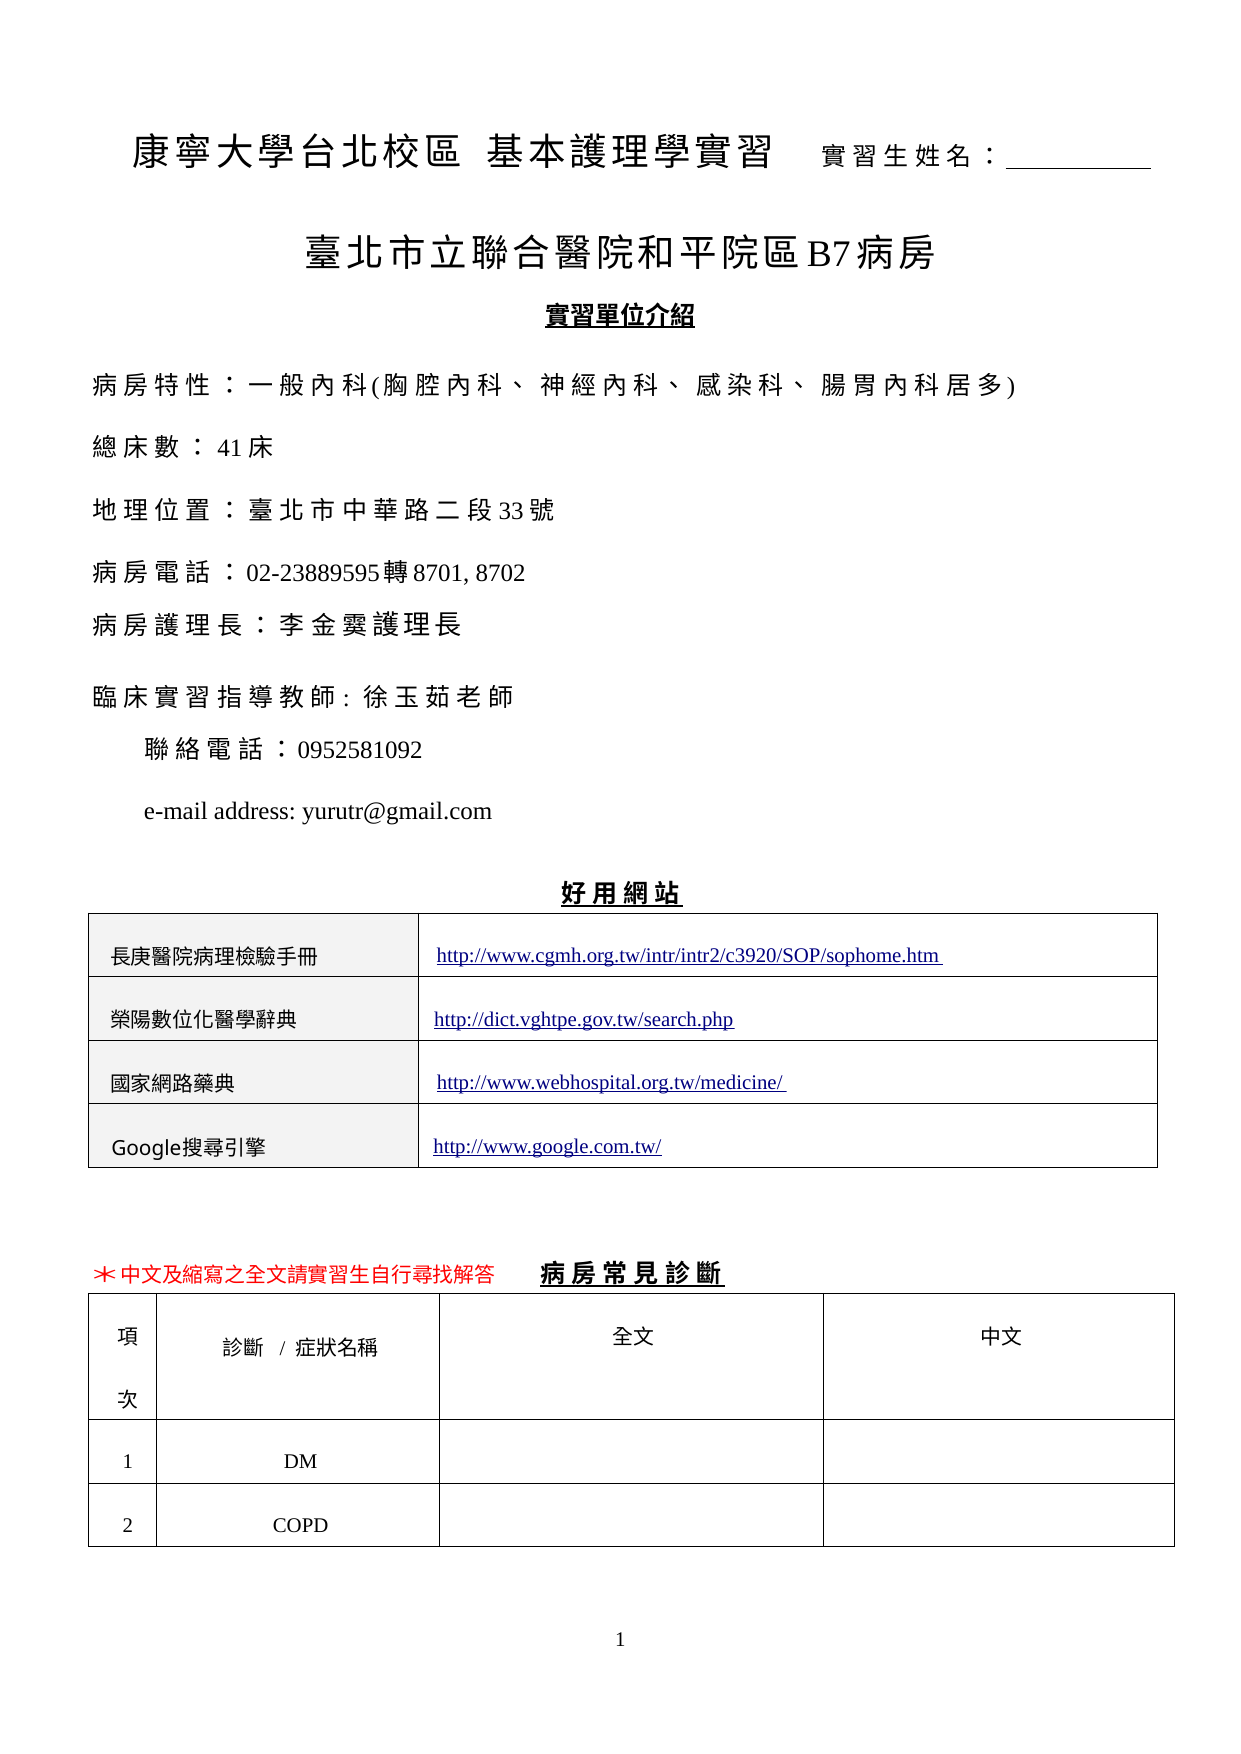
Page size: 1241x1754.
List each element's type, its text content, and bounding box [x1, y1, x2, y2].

table_cell [440, 1484, 823, 1546]
table_cell [824, 1420, 1174, 1482]
table_header 中文 [824, 1294, 1174, 1419]
text 實習單位介紹 [89, 295, 1151, 331]
text 康寧大學台北校區 基本護理學實習 實習生姓名： [89, 108, 1151, 170]
table_header 診斷 / 症狀名稱 [157, 1294, 439, 1419]
text 病房特性：一般內科(胸腔內科、神經內科、感染科、腸胃內科居多) [89, 331, 1151, 394]
text 臺北市立聯合醫院和平院區B7病房 [89, 170, 1151, 295]
text e-mail address: yurutr@gmail.com [89, 769, 1151, 831]
table_header 項次 [89, 1294, 156, 1419]
text 好用網站 [89, 850, 1151, 913]
table_cell Google搜尋引擎 [89, 1104, 418, 1167]
table_cell 國家網路藥典 [89, 1041, 418, 1103]
text 地理位置：臺北市中華路二段33號 [89, 456, 1151, 519]
text 聯絡電話：0952581092 [89, 706, 1151, 769]
table_cell [824, 1484, 1174, 1546]
table_cell 2 [89, 1484, 156, 1546]
text ＊中文及縮寫之全文請實習生自行尋找解答 病房常見診斷 [89, 1230, 1151, 1293]
table_header 全文 [440, 1294, 823, 1419]
table_cell http://www.google.com.tw/ [419, 1104, 1157, 1167]
text 臨床實習指導教師: 徐玉茹老師 [89, 644, 1151, 706]
text 總床數：41床 [89, 394, 1151, 456]
table_cell COPD [157, 1484, 439, 1546]
table_cell http://www.webhospital.org.tw/medicine/ [419, 1041, 1157, 1103]
table_cell DM [157, 1420, 439, 1482]
table_header http://www.cgmh.org.tw/intr/intr2/c3920/SOP/sophome.htm [419, 914, 1157, 976]
text 病房護理長：李金霙護理長 [89, 581, 1151, 644]
table_cell 1 [89, 1420, 156, 1482]
table_cell http://dict.vghtpe.gov.tw/search.php [419, 977, 1157, 1040]
table_cell 榮陽數位化醫學辭典 [89, 977, 418, 1040]
table_header 長庚醫院病理檢驗手冊 [89, 914, 418, 976]
text 病房電話：02-23889595轉8701, 8702 [89, 519, 1151, 581]
table_cell [440, 1420, 823, 1482]
